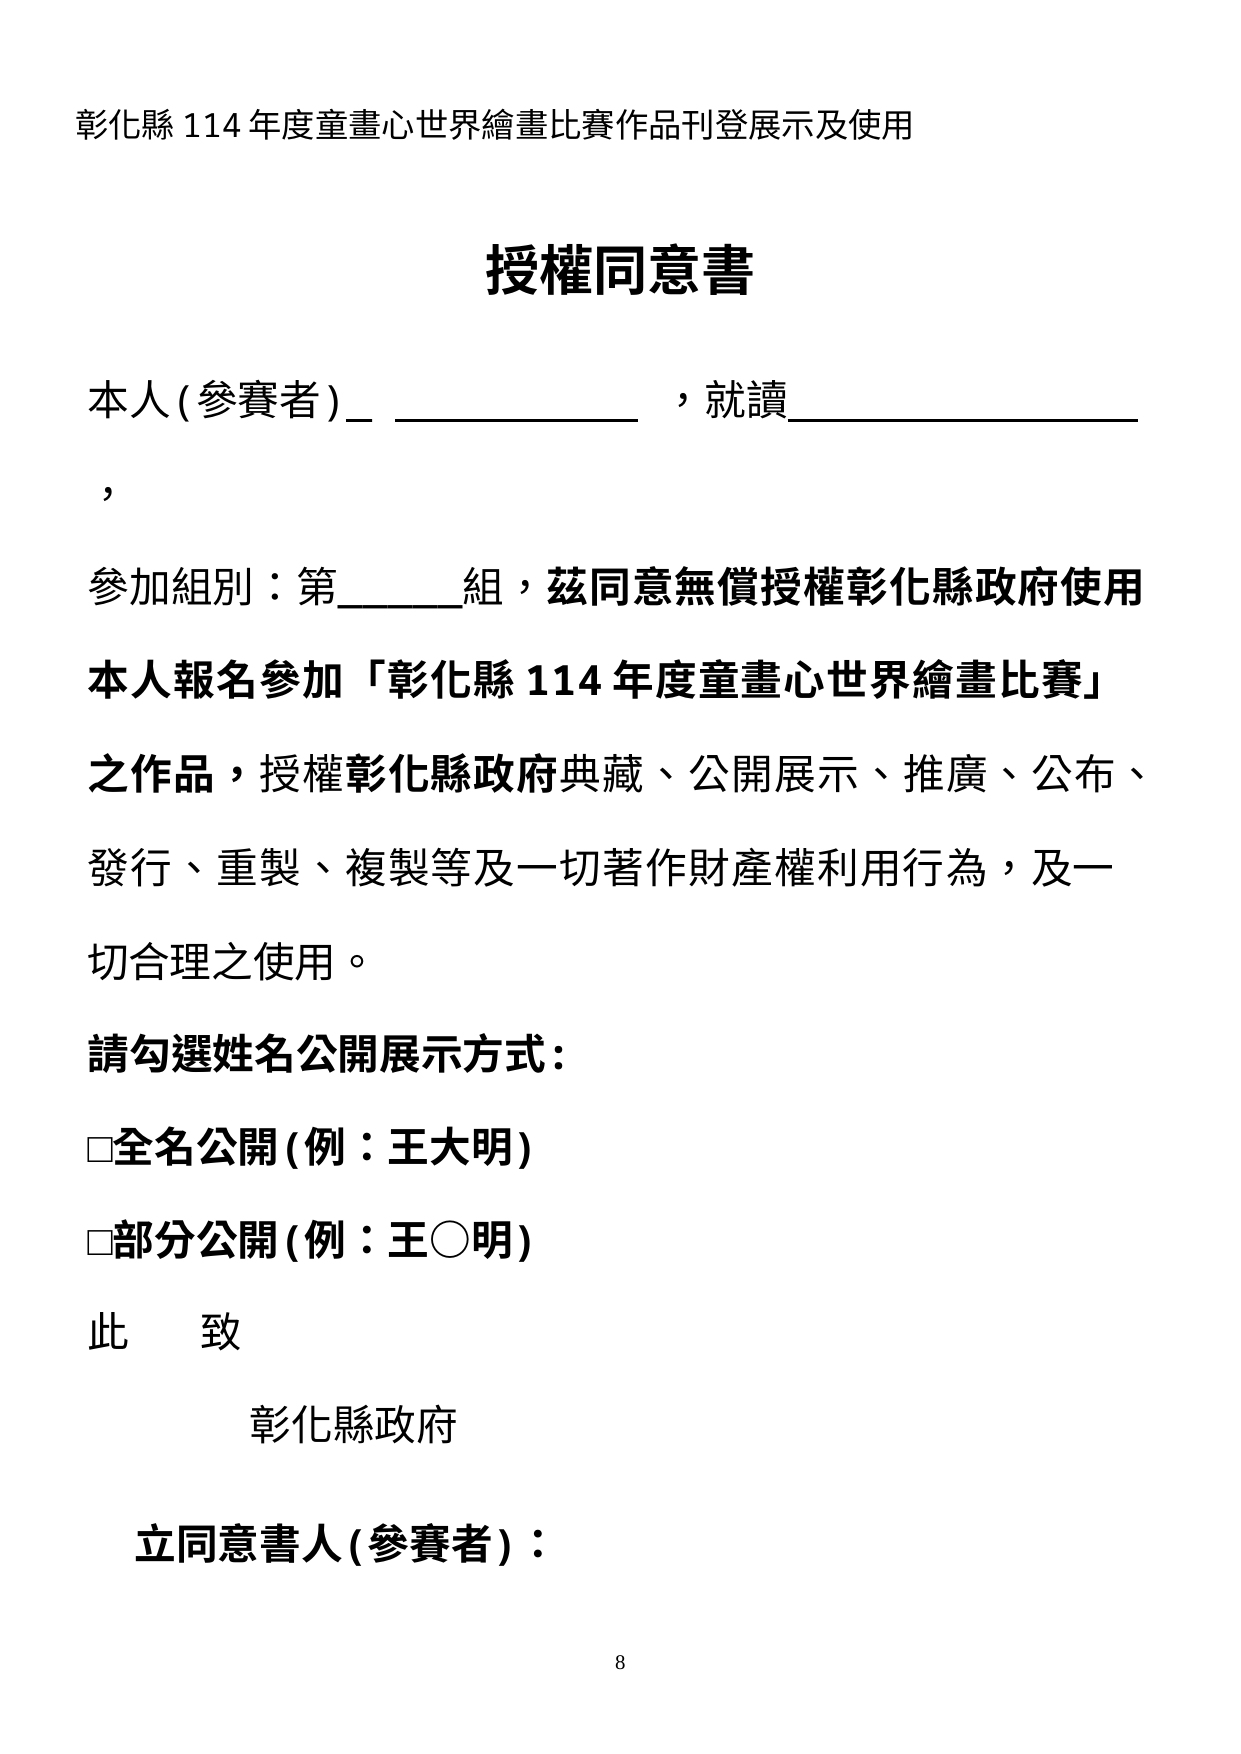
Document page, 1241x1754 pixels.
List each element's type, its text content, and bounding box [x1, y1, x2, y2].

text 授權同意書 [75, 193, 1165, 318]
text 本人(參賽者) ，就讀 ， [87, 356, 1154, 512]
text 參加組別：第_____組，茲同意無償授權彰化縣政府使用本人報名參加「彰化縣114年度童畫心世界繪畫比賽」之作品，授權彰化縣政府典藏、公開展示、推廣、公布、發行、重製、複製等及一切著作財產權利用行為，及一切合理之使用。 [87, 542, 1154, 980]
text 此 致 [87, 1288, 1165, 1351]
text 彰化縣政府 [199, 1381, 814, 1443]
text 立同意書人(參賽者)： [134, 1511, 814, 1571]
text 請勾選姓名公開展示方式: [87, 1010, 1154, 1072]
text □部分公開(例：王○明) [87, 1195, 1154, 1258]
text □全名公開(例：王大明) [87, 1103, 1154, 1165]
text 彰化縣114年度童畫心世界繪畫比賽作品刊登展示及使用 [75, 81, 1175, 143]
